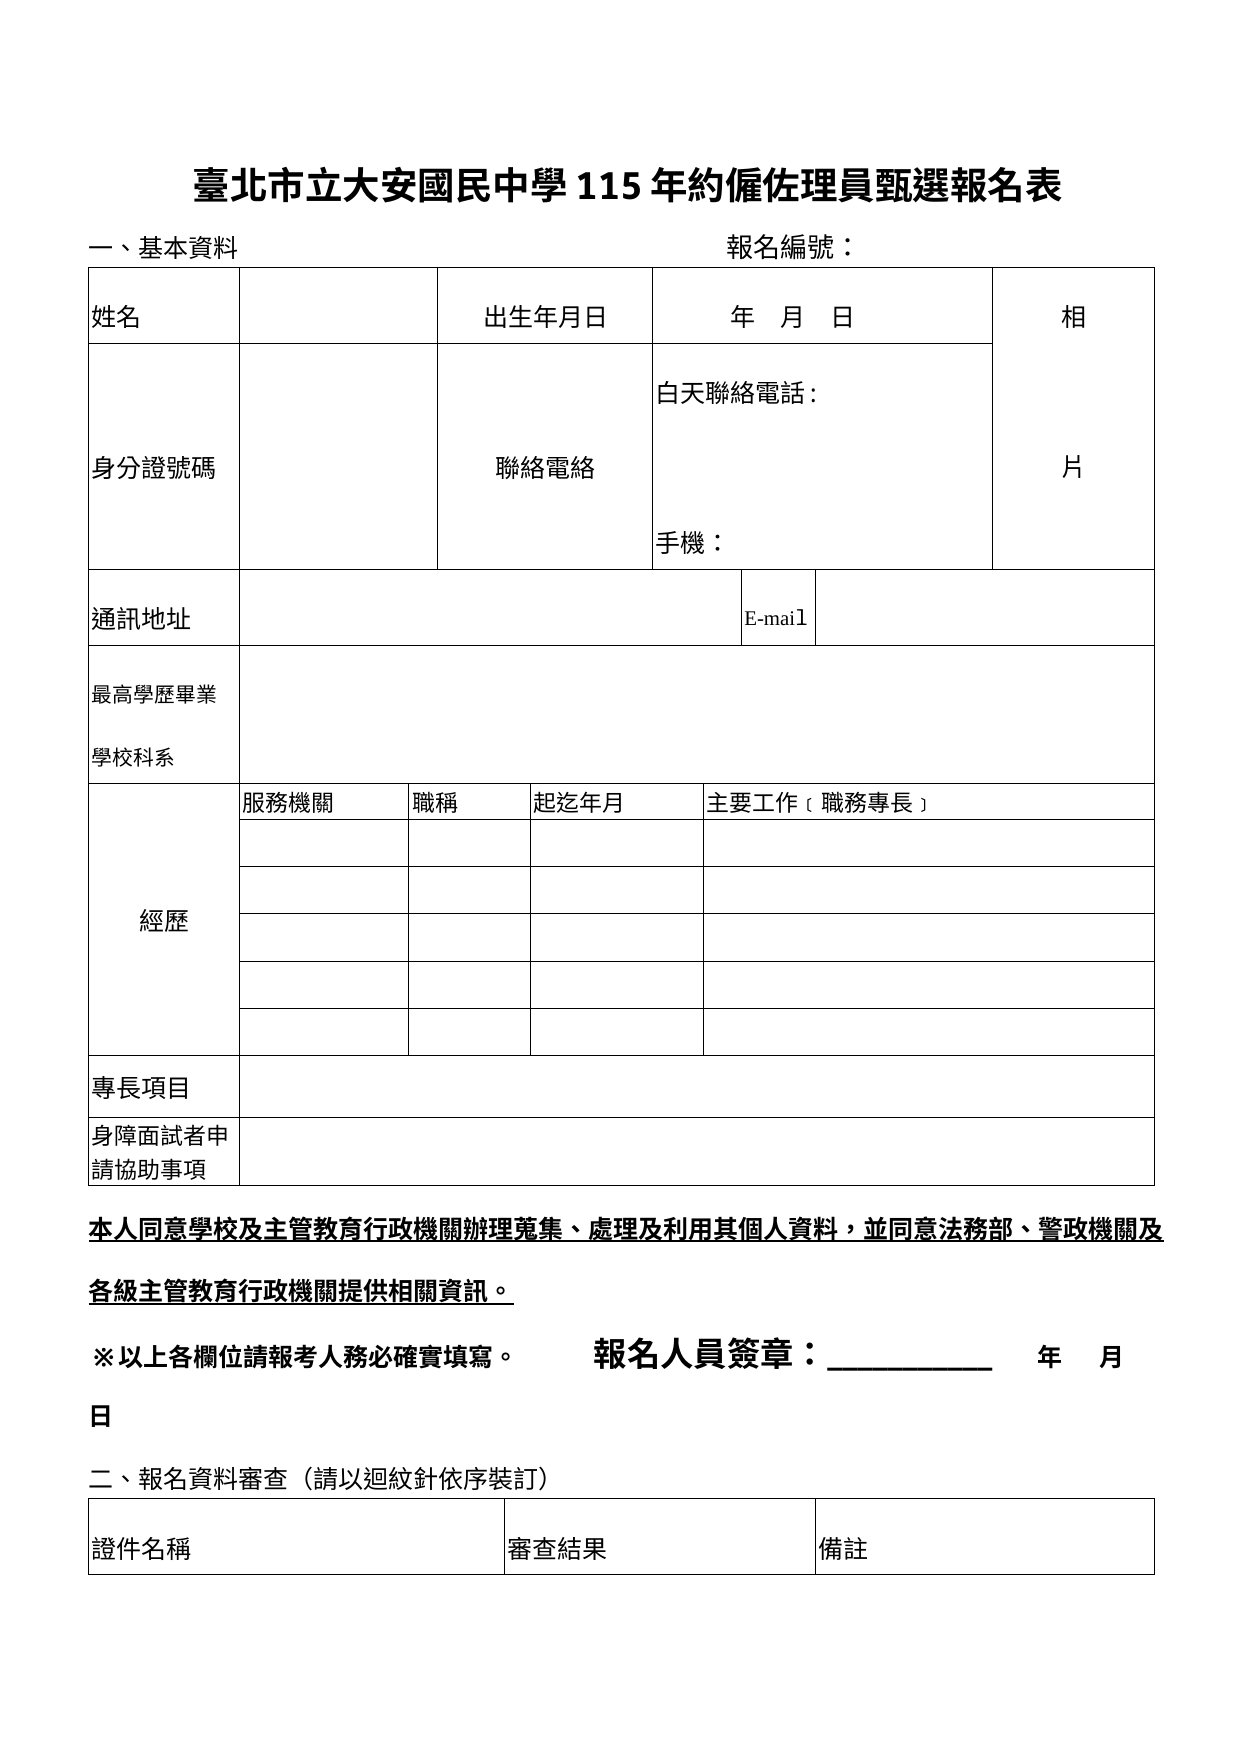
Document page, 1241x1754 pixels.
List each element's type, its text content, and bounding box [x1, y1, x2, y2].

table_cell 職稱 [409, 784, 530, 819]
table_cell 服務機關 [240, 784, 408, 819]
table_cell [409, 820, 530, 866]
table_cell [531, 1009, 703, 1055]
text 本人同意學校及主管教育行政機關辦理蒐集、處理及利用其個人資料，並同意法務部、警政機關及各級主管教育行政機關提供相關資訊。 [89, 1186, 1167, 1311]
table_cell [409, 914, 530, 961]
table_cell 身分證號碼 [89, 344, 239, 569]
table_cell E-mail [742, 570, 815, 645]
table_cell [240, 867, 408, 913]
table_cell [240, 344, 437, 569]
text ※以上各欄位請報考人務必確實填寫。 報名人員簽章：___________ 年 月 日 二、報名資料審查（請以迴紋針依序裝訂） [89, 1311, 1167, 1498]
table_cell [240, 646, 1154, 783]
table_cell [409, 1009, 530, 1055]
table_cell [240, 962, 408, 1008]
table_header 姓名 [89, 268, 239, 343]
table_cell [816, 570, 1154, 645]
table_cell 白天聯絡電話: 手機： [653, 344, 992, 569]
table_cell 通訊地址 [89, 570, 239, 645]
table_cell [704, 914, 1154, 961]
table_cell [240, 914, 408, 961]
table_header 年 月 日 [653, 268, 992, 343]
table_cell [704, 1009, 1154, 1055]
table_cell 經歷 [89, 784, 239, 1055]
table_cell 主要工作﹝職務專長﹞ [704, 784, 1154, 819]
text 一、基本資料 報名編號： [89, 204, 1167, 267]
table_cell 起迄年月 [531, 784, 703, 819]
table_cell [409, 867, 530, 913]
table_cell [240, 570, 741, 645]
table_cell [240, 820, 408, 866]
table_cell [704, 962, 1154, 1008]
table_cell 身障面試者申請協助事項 [89, 1118, 239, 1185]
table_header 出生年月日 [438, 268, 652, 343]
table_cell [704, 867, 1154, 913]
table_cell [240, 1056, 1154, 1117]
table_header [240, 268, 437, 343]
table_cell 聯絡電絡 [438, 344, 652, 569]
table_header 證件名稱 [89, 1499, 504, 1574]
table_cell [240, 1009, 408, 1055]
text 臺北市立大安國民中學115年約僱佐理員甄選報名表 [89, 142, 1167, 204]
table_cell [240, 1118, 1154, 1185]
table_cell 專長項目 [89, 1056, 239, 1117]
table_cell [531, 867, 703, 913]
table_cell [531, 914, 703, 961]
table_header 相 片 [993, 268, 1154, 569]
table_cell [704, 820, 1154, 866]
table_cell [531, 820, 703, 866]
table_cell [531, 962, 703, 1008]
table_cell [409, 962, 530, 1008]
table_header 審查結果 [505, 1499, 815, 1574]
table_cell 最高學歷畢業學校科系 [89, 646, 239, 783]
table_header 備註 [816, 1499, 1154, 1574]
